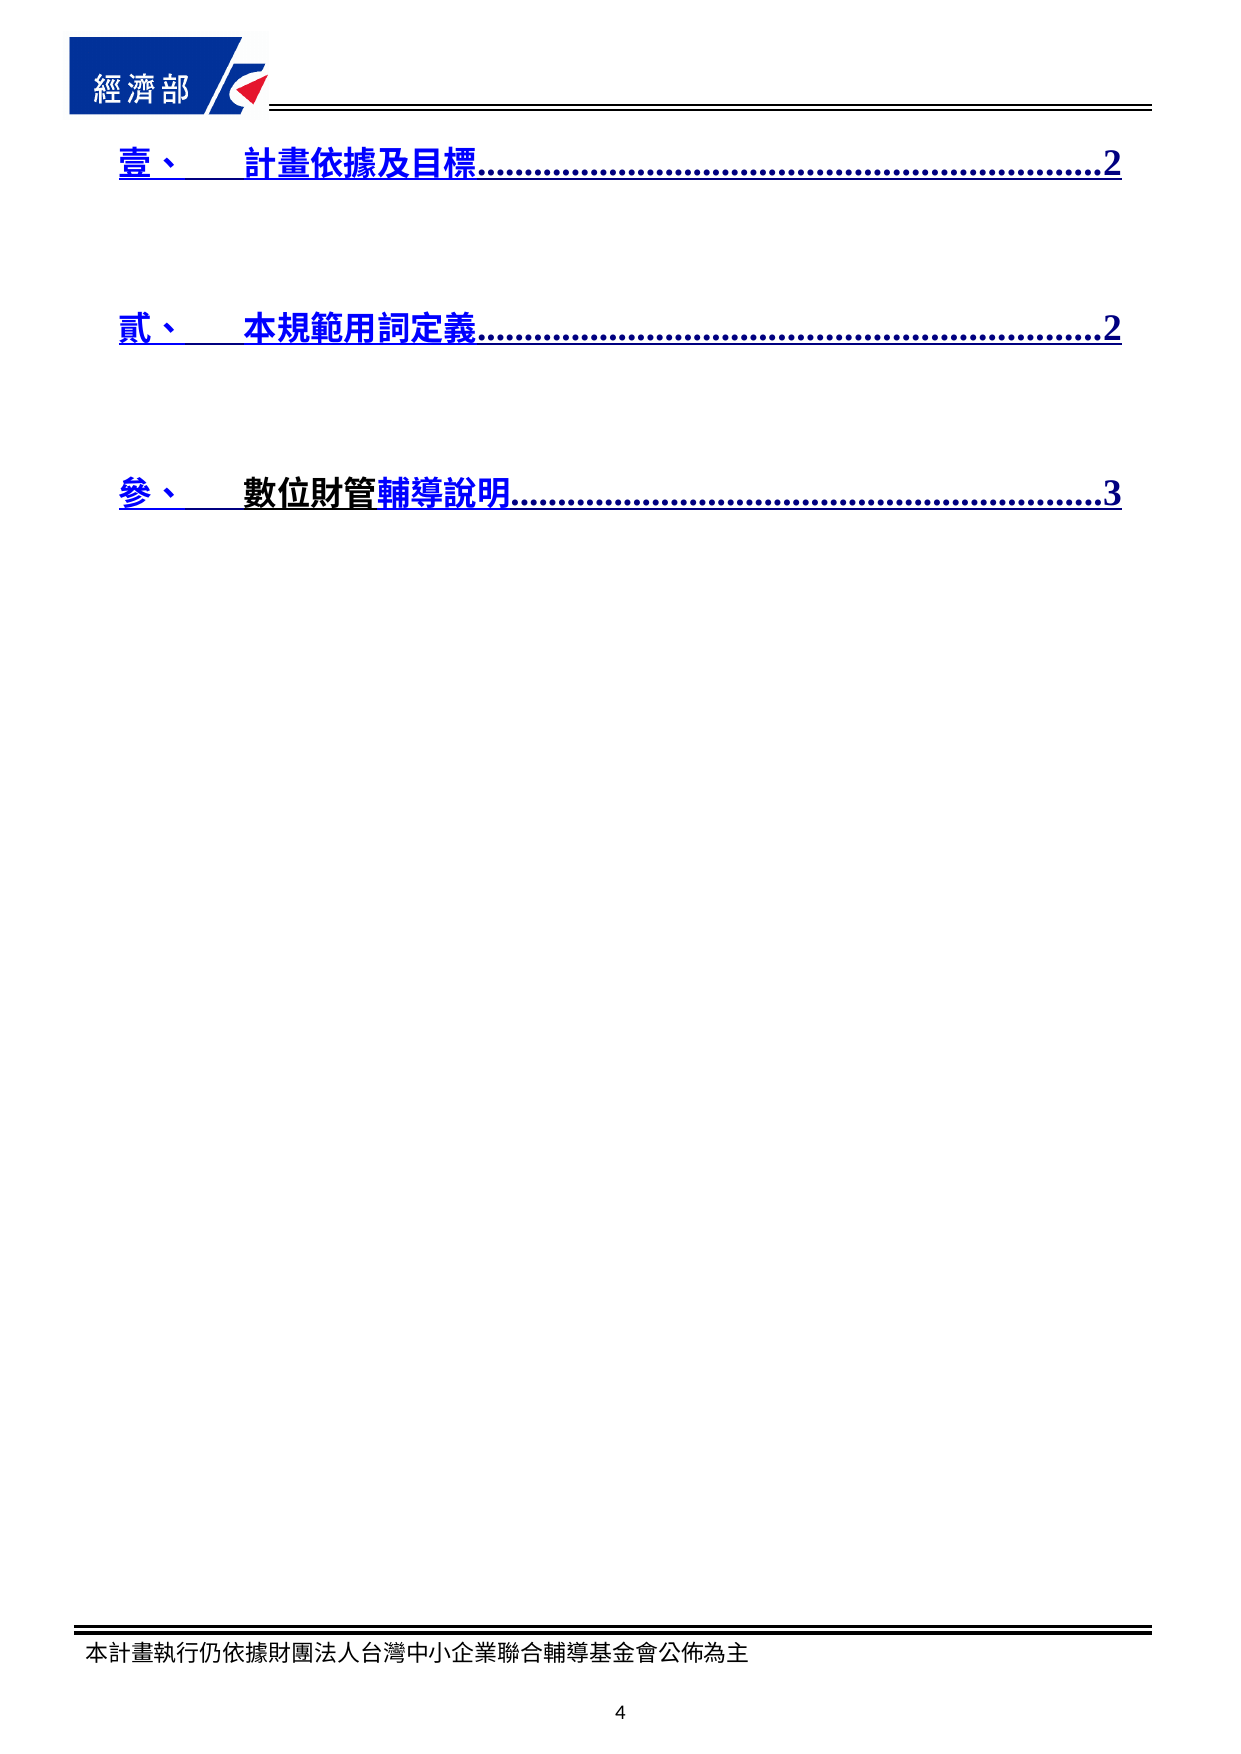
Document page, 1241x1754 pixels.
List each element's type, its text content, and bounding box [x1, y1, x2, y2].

text [118, 179, 1122, 185]
text 貳、 本規範用詞定義 2 [118, 301, 1122, 343]
text [118, 344, 1122, 350]
text 參、 數位財管輔導說明 3 [118, 466, 1122, 508]
text [118, 509, 1122, 514]
text 壹、 計畫依據及目標 2 [118, 137, 1122, 178]
